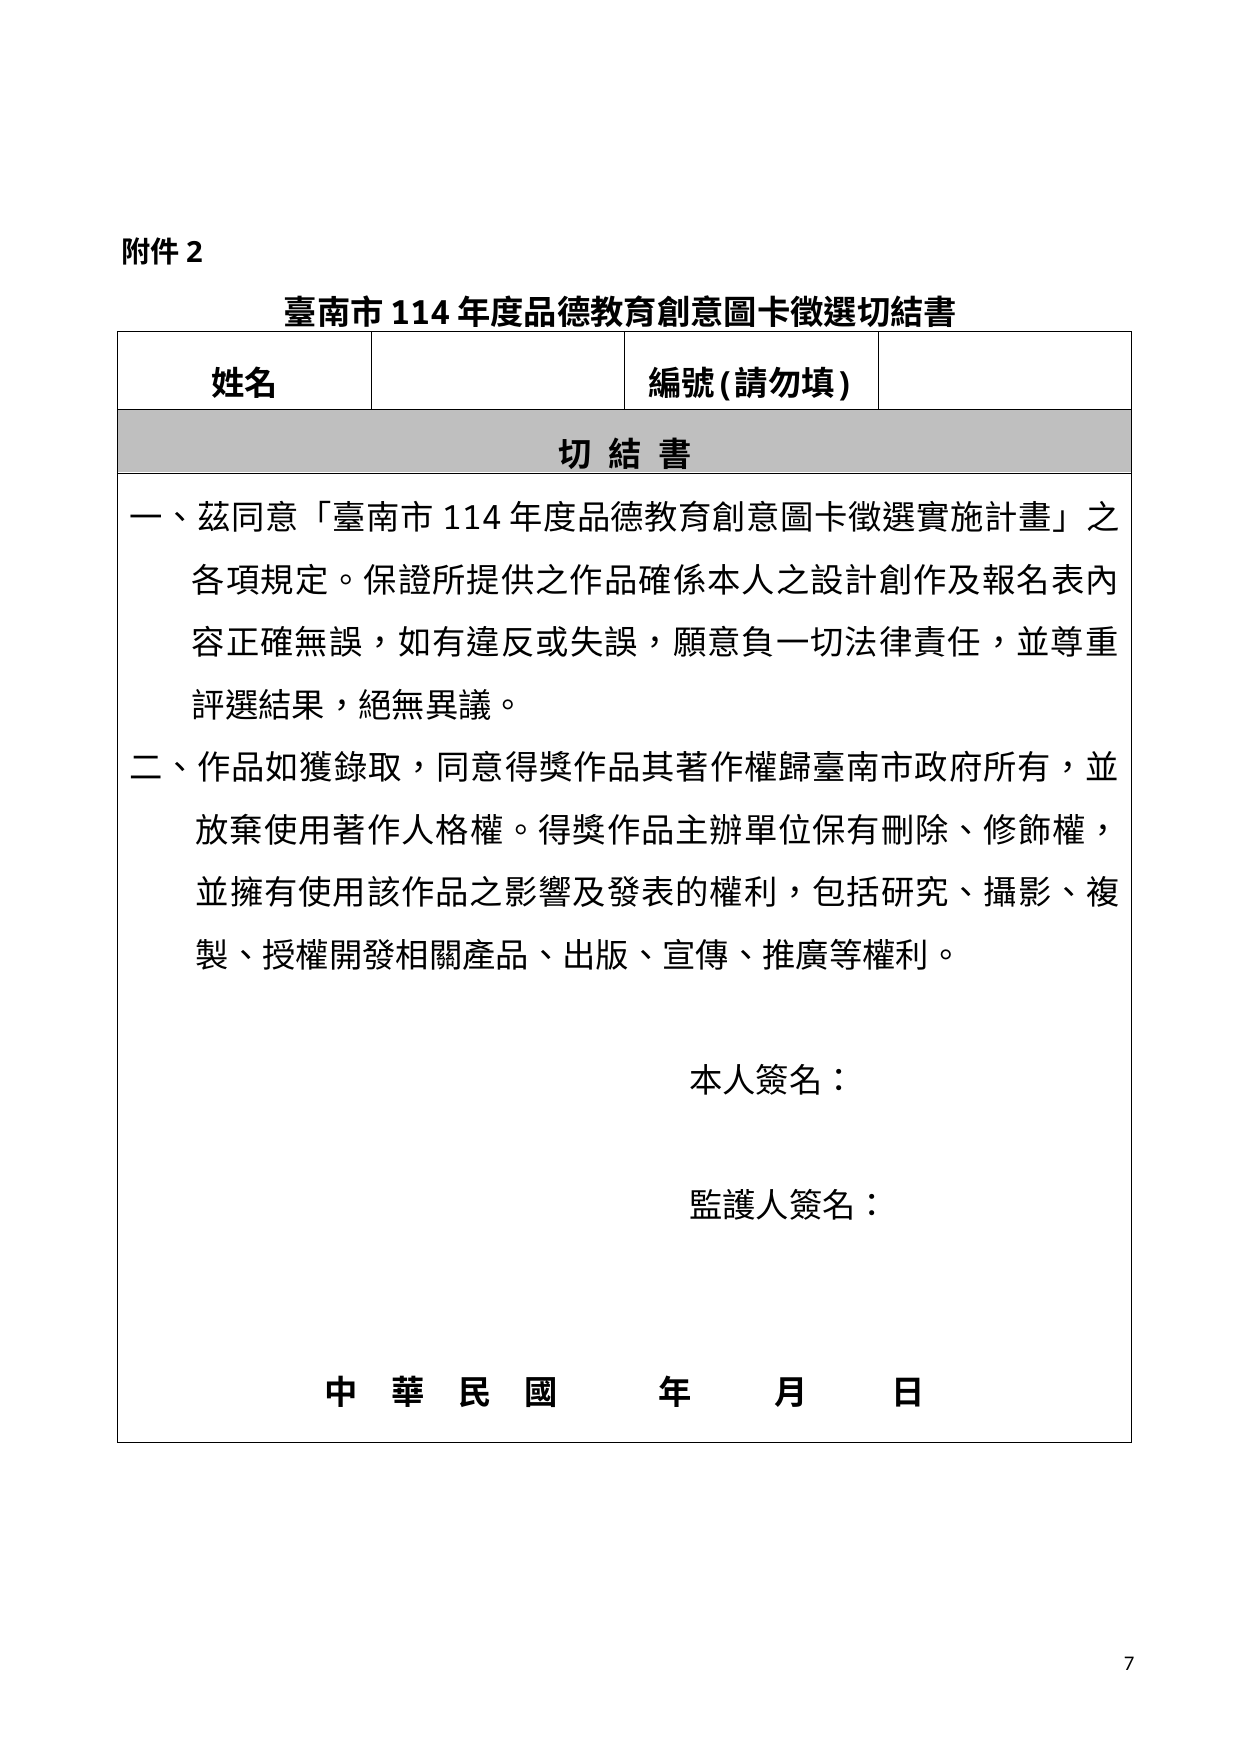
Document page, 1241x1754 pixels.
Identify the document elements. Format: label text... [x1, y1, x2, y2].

table_header [879, 332, 1131, 409]
table_header 編號(請勿填) [625, 332, 878, 409]
table_cell 切 結 書 [118, 410, 1131, 472]
text 臺南市114年度品德教育創意圖卡徵選切結書 [106, 269, 1134, 331]
table_header [372, 332, 624, 409]
text 附件2 [121, 228, 238, 271]
table_cell 一、茲同意「臺南市114年度品德教育創意圖卡徵選實施計畫」之各項規定。保證所提供之作品確係本人之設計創作及報名表內容正確無誤，如有違反或失誤，願意負一切法律責任，並尊重評選結果，絕無異議。 二、作品如獲錄取，同意得獎作品其著作權歸臺南市政府所有，並放棄使用著作人格權。得獎作品主辦單位保有刪除、修飾權，並擁有使用該作品之影響及發表的權利，包括研究、攝影、複製、授權開發相關產品、出版、宣傳、推廣等權利。 本人簽名： 監護人簽名： 中 華 民 國 年 月 日 [118, 474, 1131, 1442]
table_header 姓名 [118, 332, 371, 409]
